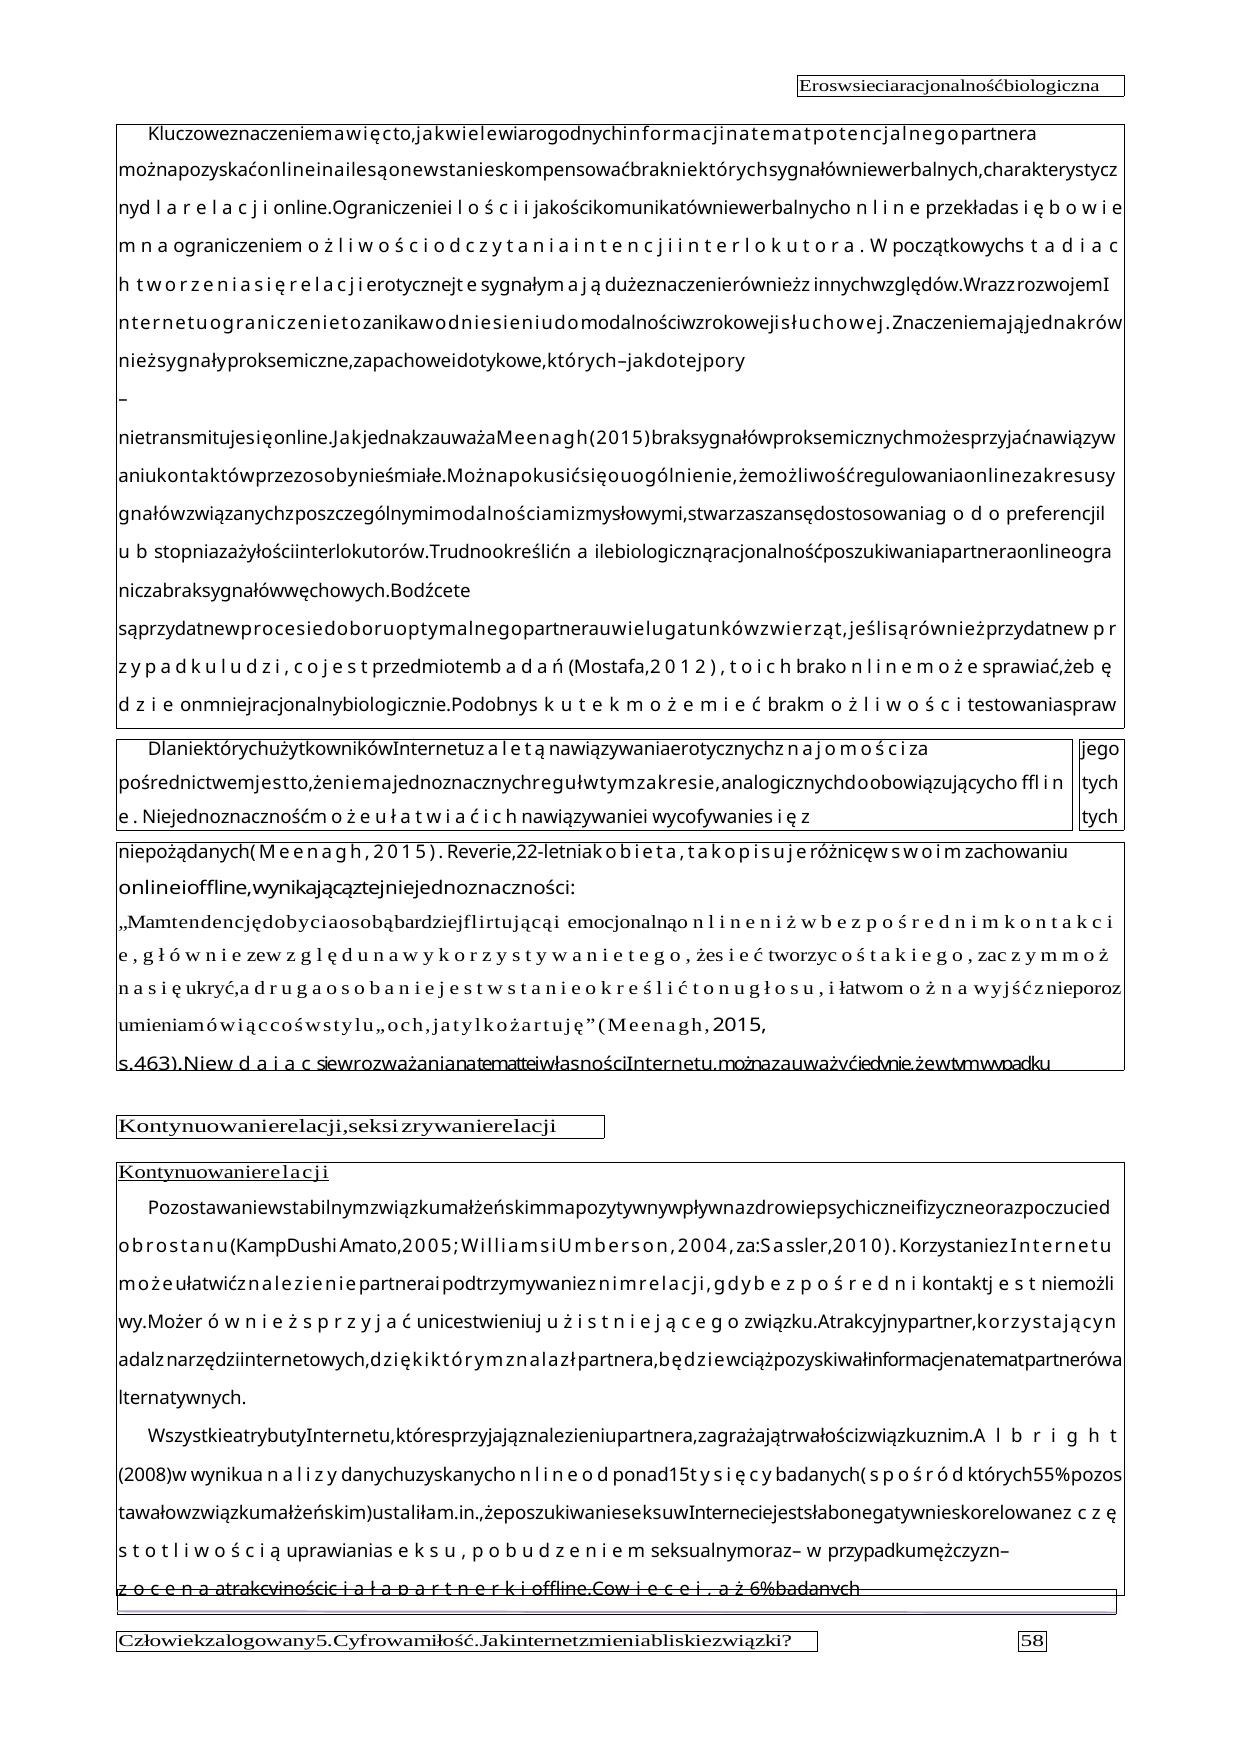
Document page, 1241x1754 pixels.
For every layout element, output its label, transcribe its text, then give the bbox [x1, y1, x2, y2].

text onlineioffline,wynikającąztejniejednoznaczności:„Mamtendencjędobyciaosobąbardziejflirtującąiemocjonalnąonlineniżwbezpośrednimkontakcie,główniezewzględunawykorzystywanietego,żesiećtworzycośtakiego,zaczymmożnasięukryć,adrugaosobaniejestwstanieokreślićtonugłosu,iłatwomożnawyjśćznieporozumieniamówiąccośwstylu„och,jatylkożartuję”(Meenagh,2015, s.463).NiewdającsięwrozważanianatemattejwłasnościInternetu,możnazauważyćjedynie,żewtymwypadku [118, 874, 1122, 1069]
text Eroswsieciaracjonalnośćbiologiczna [799, 76, 1124, 94]
text DlaniektórychużytkownikówInternetuzaletąnawiązywaniaerotycznychznajomościza [118, 740, 1072, 760]
text niepożądanych(Meenagh,2015).Reverie,22-letniakobieta,takopisujeróżnicęwswoimzachowaniu [118, 843, 1124, 863]
text Człowiekzalogowany5.Cyfrowamiłość.Jakinternetzmieniabliskiezwiązki? [118, 1632, 817, 1650]
text pośrednictwemjestto,żeniemajednoznacznychregułwtymzakresie,analogicznychdoobowiązującychoffline.Niejednoznacznośćmożeułatwiaćichnawiązywanieiwycofywaniesięz [118, 760, 1071, 829]
text Pozostawaniewstabilnymzwiązkumałżeńskimmapozytywnywpływnazdrowiepsychiczneifizyczneorazpoczuciedobrostanu(KampDushiAmato,2005;WilliamsiUmberson,2004,za:Sassler,2010).KorzystaniezInternetumożeułatwićznalezieniepartneraipodtrzymywanieznimrelacji,gdybezpośrednikontaktjestniemożliwy.Możerównieżsprzyjaćunicestwieniujużistniejącegozwiązku.Atrakcyjnypartner,korzystającynadalznarzędziinternetowych,dziękiktórymznalazłpartnera,będziewciążpozyskiwałinformacjenatematpartnerówalternatywnych. [118, 1194, 1123, 1410]
text Kluczoweznaczeniemawięcto,jakwielewiarogodnychinformacjinatematpotencjalnegopartnera [118, 125, 1124, 145]
text 58 [1020, 1632, 1046, 1650]
text Kontynuowanierelacji,seksizrywanierelacji [118, 1116, 604, 1136]
text WszystkieatrybutyInternetu,któresprzyjająznalezieniupartnera,zagrażajątrwałościzwiązkuznim.Albright(2008)wwynikuanalizydanychuzyskanychonlineodponad15tysięcybadanych(spośródktórych55%pozostawałowzwiązkumałżeńskim)ustaliłam.in.,żeposzukiwanieseksuwInterneciejestsłabonegatywnieskorelowanezczęstotliwościąuprawianiaseksu,pobudzeniemseksualnymoraz–wprzypadkumężczyzn–zocenąatrakcyjnościciałapartnerkioffline.Cowięcej,aż6%badanych [118, 1423, 1122, 1595]
text jego [1081, 740, 1124, 760]
text możnapozyskaćonlineinailesąonewstanieskompensowaćbrakniektórychsygnałówniewerbalnych,charakterystycznydlarelacjionline.Ograniczenieilościijakościkomunikatówniewerbalnychonlineprzekładasiębowiemnaograniczeniemożliwościodczytaniaintencjiinterlokutora.Wpoczątkowychstadiachtworzeniasięrelacjierotycznejtesygnałymajądużeznaczenierównieżzinnychwzględów.WrazzrozwojemInternetuograniczenietozanikawodniesieniudomodalnościwzrokowejisłuchowej.Znaczeniemająjednakrównieżsygnałyproksemiczne,zapachoweidotykowe,których–jakdotejpory [118, 156, 1122, 373]
text –nietransmitujesięonline.JakjednakzauważaMeenagh(2015)braksygnałówproksemicznychmożesprzyjaćnawiązywaniukontaktówprzezosobynieśmiałe.Możnapokusićsięouogólnienie,żemożliwośćregulowaniaonlinezakresusygnałówzwiązanychzposzczególnymimodalnościamizmysłowymi,stwarzaszansędostosowaniagodopreferencjilubstopniazażyłościinterlokutorów.Trudnookreślićnailebiologicznąracjonalnośćposzukiwaniapartneraonlineograniczabraksygnałówwęchowych.Bodźcete sąprzydatnewprocesiedoboruoptymalnegopartnerauwielugatunkówzwierząt,jeślisąrównieżprzydatnewprzypadkuludzi,cojestprzedmiotembadań(Mostafa,2012),toichbrakonlinemożesprawiać,żebędzieonmniejracjonalnybiologicznie.Podobnyskutekmożemiećbrakmożliwościtestowaniasprawnościfizycznej,umiejętnościradzeniasobiewnieoczekiwanychsytuacjachżyciowych,awszczególnościtychocharakterzespołecznym,któretocechysąważnymsygnałemsprawności [118, 386, 1122, 728]
text tychtych [1082, 760, 1122, 829]
text Kontynuowanierelacji [118, 1163, 1124, 1183]
